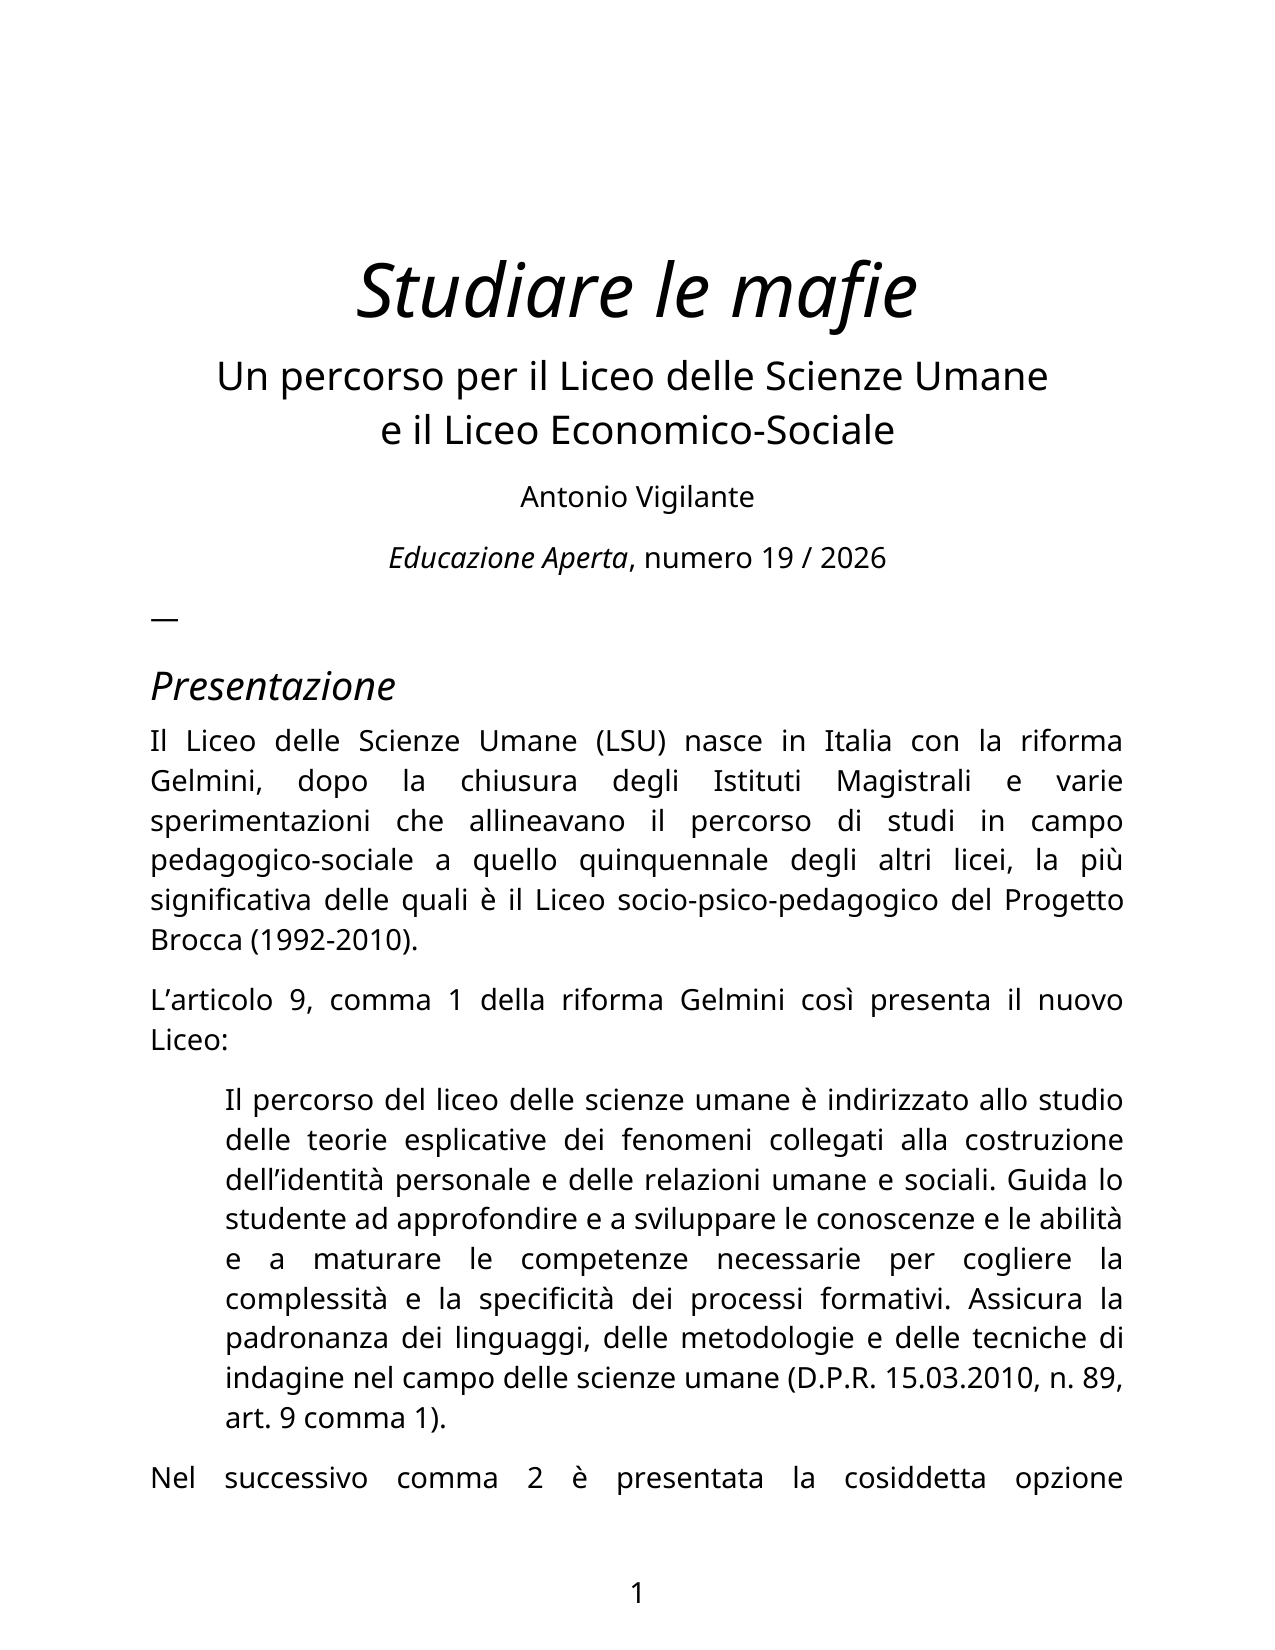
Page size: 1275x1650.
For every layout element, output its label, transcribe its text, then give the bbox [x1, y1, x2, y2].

text Il percorso del liceo delle scienze umane è indirizzato allo studio delle teorie esplicative dei fenomeni collegati alla costruzione dell’identità personale e delle relazioni umane e sociali. Guida lo studente ad approfondire e a sviluppare le conoscenze e le abilità e a maturare le competenze necessarie per cogliere la complessità e la specificità dei processi formativi. Assicura la padronanza dei linguaggi, delle metodologie e delle tecniche di indagine nel campo delle scienze umane (D.P.R. 15.03.2010, n. 89, art. 9 comma 1). [225, 1079, 1125, 1437]
text Antonio Vigilante [150, 477, 1125, 516]
subtitle Presentazione [150, 658, 1125, 712]
text Il Liceo delle Scienze Umane (LSU) nasce in Italia con la riforma Gelmini, dopo la chiusura degli Istituti Magistrali e varie sperimentazioni che allineavano il percorso di studi in campo pedagogico-sociale a quello quinquennale degli altri licei, la più significativa delle quali è il Liceo socio-psico-pedagogico del Progetto Brocca (1992-2010). [150, 720, 1125, 958]
text — [150, 598, 1125, 637]
subtitle Studiare le mafie [150, 237, 1125, 339]
text Educazione Aperta, numero 19 / 2026 [150, 537, 1125, 577]
text L’articolo 9, comma 1 della riforma Gelmini così presenta il nuovo Liceo: [150, 979, 1125, 1059]
text Un percorso per il Liceo delle Scienze Umane e il Liceo Economico-Sociale [150, 348, 1125, 456]
text Nel successivo comma 2 è presentata la cosiddetta opzione [150, 1458, 1125, 1497]
